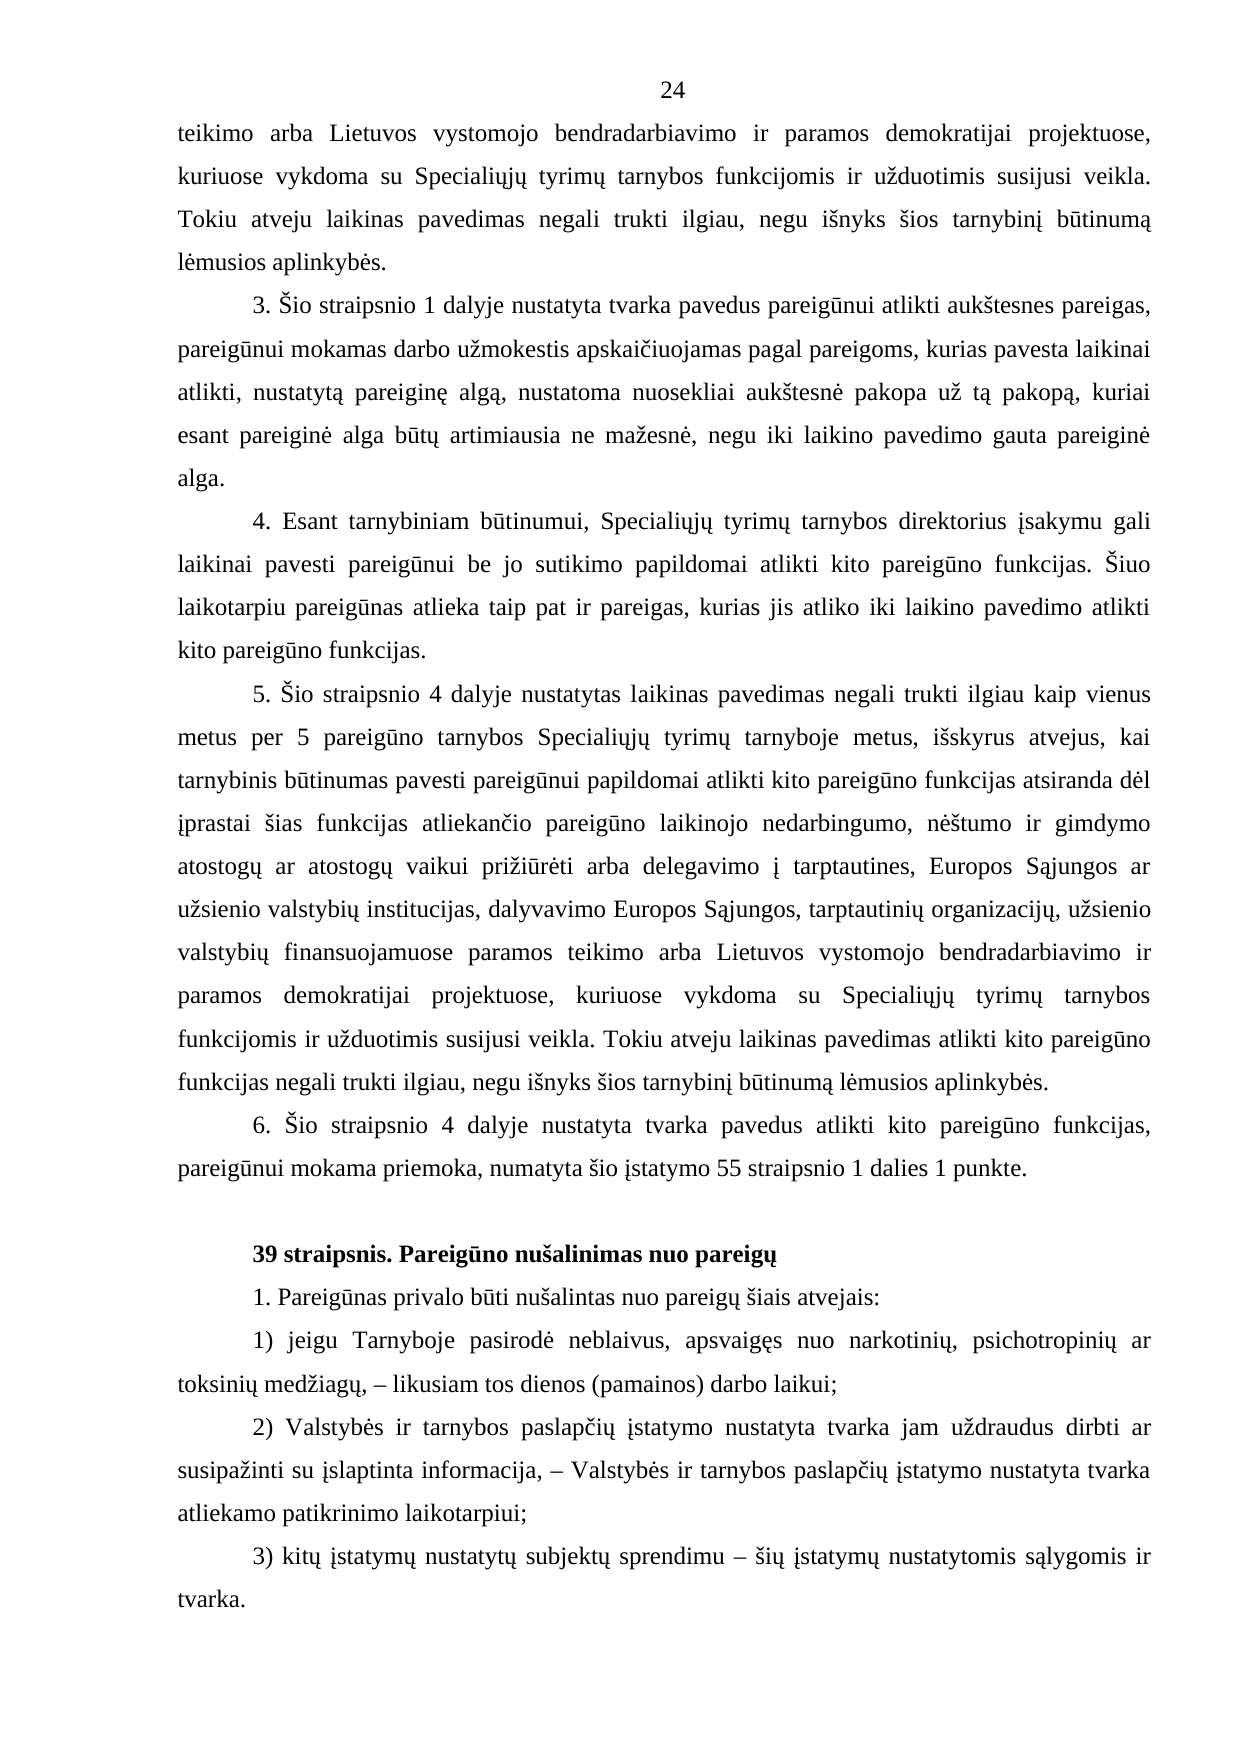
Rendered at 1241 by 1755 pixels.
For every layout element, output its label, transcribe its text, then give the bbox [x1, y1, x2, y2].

text teikimo arba Lietuvos vystomojo bendradarbiavimo ir paramos demokratijai projektuose, kuriuose vykdoma su Specialiųjų tyrimų tarnybos funkcijomis ir užduotimis susijusi veikla. Tokiu atveju laikinas pavedimas negali trukti ilgiau, negu išnyks šios tarnybinį būtinumą lėmusios aplinkybės. [177, 118, 1152, 276]
text 5. Šio straipsnio 4 dalyje nustatytas laikinas pavedimas negali trukti ilgiau kaip vienus metus per 5 pareigūno tarnybos Specialiųjų tyrimų tarnyboje metus, išskyrus atvejus, kai tarnybinis būtinumas pavesti pareigūnui papildomai atlikti kito pareigūno funkcijas atsiranda dėl įprastai šias funkcijas atliekančio pareigūno laikinojo nedarbingumo, nėštumo ir gimdymo atostogų ar atostogų vaikui prižiūrėti arba delegavimo į tarptautines, Europos Sąjungos ar užsienio valstybių institucijas, dalyvavimo Europos Sąjungos, tarptautinių organizacijų, užsienio valstybių finansuojamuose paramos teikimo arba Lietuvos vystomojo bendradarbiavimo ir paramos demokratijai projektuose, kuriuose vykdoma su Specialiųjų tyrimų tarnybos funkcijomis ir užduotimis susijusi veikla. Tokiu atveju laikinas pavedimas atlikti kito pareigūno funkcijas negali trukti ilgiau, negu išnyks šios tarnybinį būtinumą lėmusios aplinkybės. [177, 679, 1152, 1096]
text 2) Valstybės ir tarnybos paslapčių įstatymo nustatyta tvarka jam uždraudus dirbti ar susipažinti su įslaptinta informacija, – Valstybės ir tarnybos paslapčių įstatymo nustatyta tvarka atliekamo patikrinimo laikotarpiui; [177, 1412, 1152, 1527]
text 1) jeigu Tarnyboje pasirodė neblaivus, apsvaigęs nuo narkotinių, psichotropinių ar toksinių medžiagų, – likusiam tos dienos (pamainos) darbo laikui; [177, 1326, 1152, 1397]
text 4. Esant tarnybiniam būtinumui, Specialiųjų tyrimų tarnybos direktorius įsakymu gali laikinai pavesti pareigūnui be jo sutikimo papildomai atlikti kito pareigūno funkcijas. Šiuo laikotarpiu pareigūnas atlieka taip pat ir pareigas, kurias jis atliko iki laikino pavedimo atlikti kito pareigūno funkcijas. [177, 506, 1152, 664]
text 3. Šio straipsnio 1 dalyje nustatyta tvarka pavedus pareigūnui atlikti aukštesnes pareigas, pareigūnui mokamas darbo užmokestis apskaičiuojamas pagal pareigoms, kurias pavesta laikinai atlikti, nustatytą pareiginę algą, nustatoma nuosekliai aukštesnė pakopa už tą pakopą, kuriai esant pareiginė alga būtų artimiausia ne mažesnė, negu iki laikino pavedimo gauta pareiginė alga. [177, 291, 1152, 492]
text 6. Šio straipsnio 4 dalyje nustatyta tvarka pavedus atlikti kito pareigūno funkcijas, pareigūnui mokama priemoka, numatyta šio įstatymo 55 straipsnio 1 dalies 1 punkte. [177, 1110, 1152, 1182]
text 1. Pareigūnas privalo būti nušalintas nuo pareigų šiais atvejais: [177, 1282, 1152, 1311]
text 39 straipsnis. Pareigūno nušalinimas nuo pareigų [177, 1239, 1152, 1268]
text 3) kitų įstatymų nustatytų subjektų sprendimu – šių įstatymų nustatytomis sąlygomis ir tvarka. [177, 1541, 1152, 1613]
